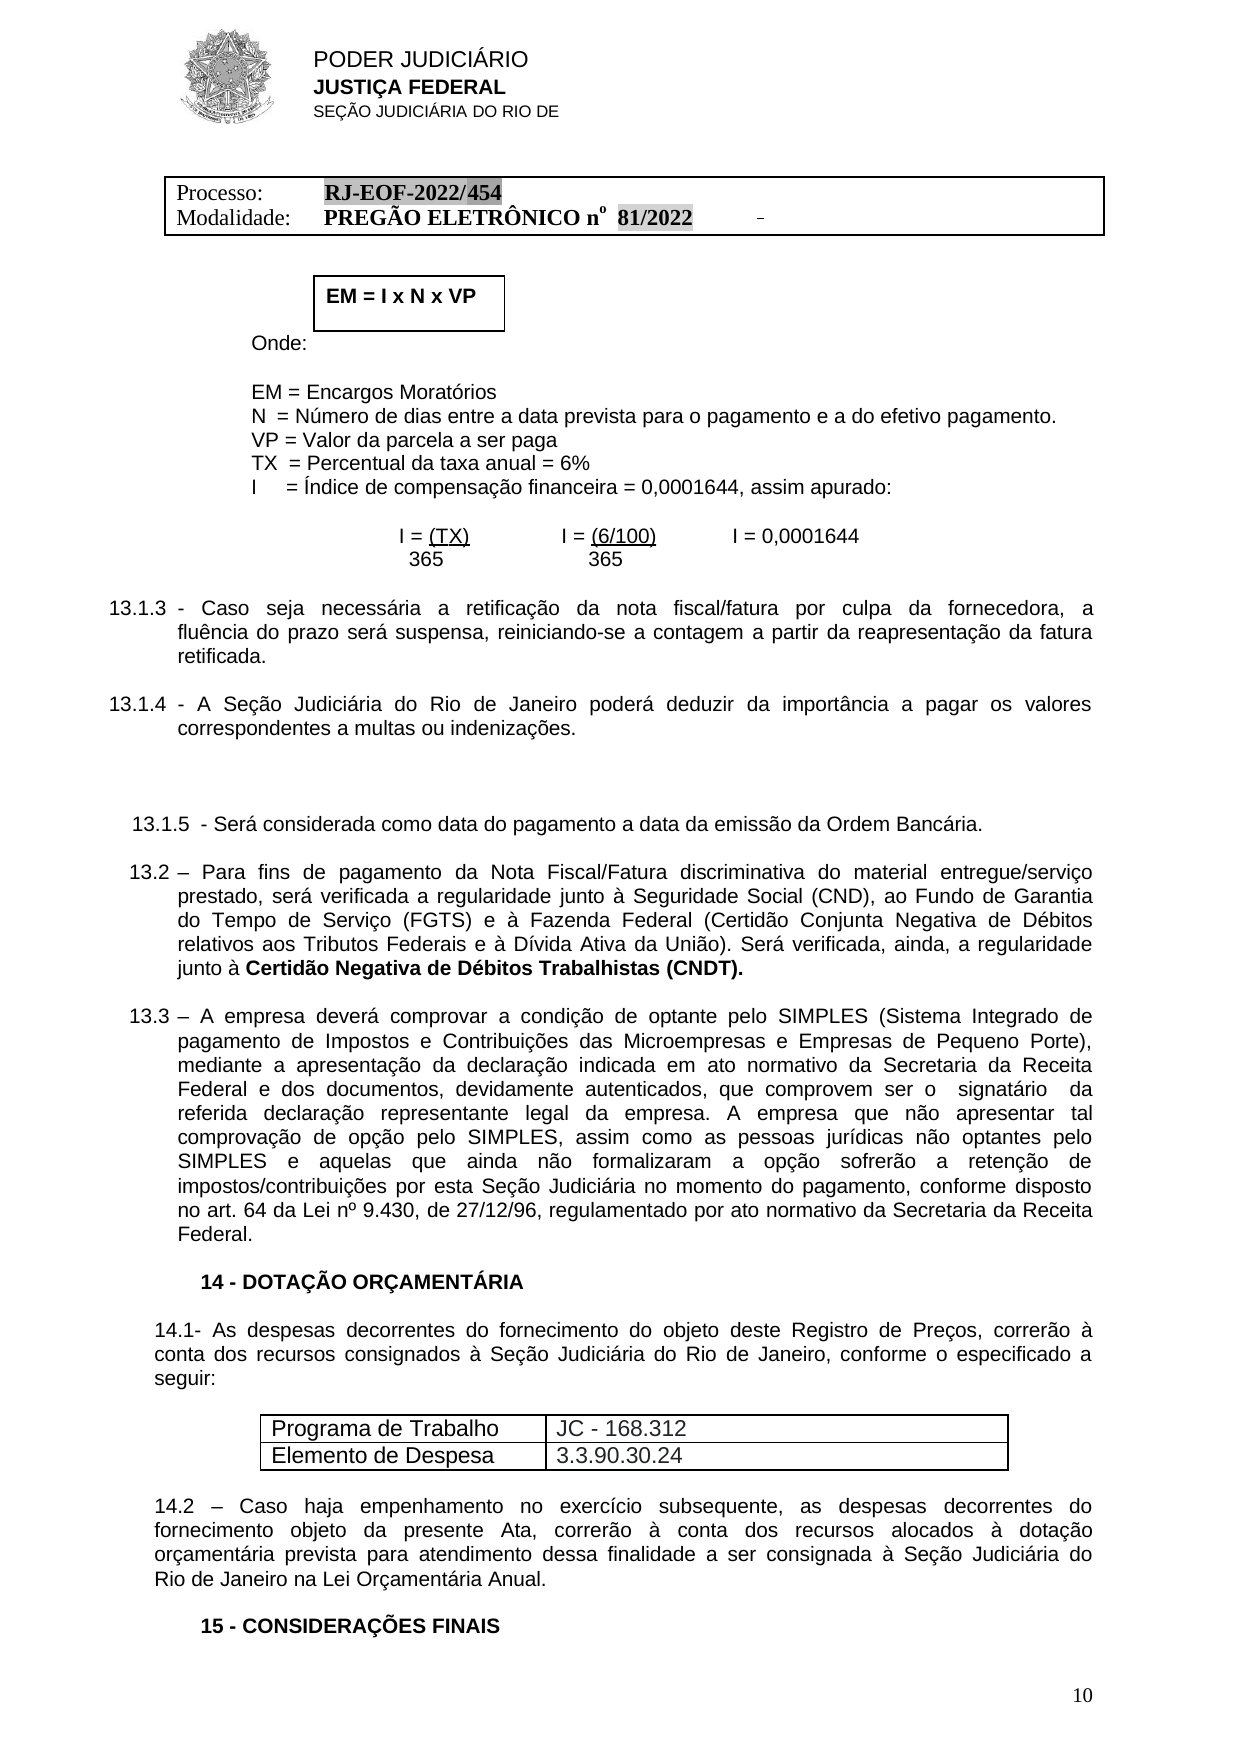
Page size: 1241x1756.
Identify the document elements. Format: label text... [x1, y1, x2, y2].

list - DOTAÇÃO ORÇAMENTÁRIA [200, 1269, 1116, 1293]
text 14.2 – Caso haja empenhamento no exercício subsequente, as despesas decorrentes do fornecimento objeto da presente Ata, correrão à conta dos recursos alocados à dotação orçamentária prevista para atendimento dessa finalidade a ser consignada à Seção Judiciária do Rio de Janeiro na Lei Orçamentária Anual. [154, 1494, 1093, 1590]
table_header I = (TX) [393, 516, 515, 549]
table_cell 365 [515, 549, 694, 581]
text 14.1- As despesas decorrentes do fornecimento do objeto deste Registro de Preços, correrão à conta dos recursos consignados à Seção Judiciária do Rio de Janeiro, conforme o especificado a seguir: [154, 1317, 1093, 1390]
list – A empresa deverá comprovar a condição de optante pelo SIMPLES (Sistema Integrado de pagamento de Impostos e Contribuições das Microempresas e Empresas de Pequeno Porte), mediante a apresentação da declaração indicada em ato normativo da Secretaria da Receita Federal e dos documentos, devidamente autenticados, que comprovem ser o signatário da referida declaração representante legal da empresa. A empresa que não apresentar tal comprovação de opção pelo SIMPLES, assim como as pessoas jurídicas não optantes pelo SIMPLES e aquelas que ainda não formalizaram a opção sofrerão a retenção de impostos/contribuições por esta Seção Judiciária no momento do pagamento, conforme disposto no art. 64 da Lei nº 9.430, de 27/12/96, regulamentado por ato normativo da Secretaria da Receita Federal. [154, 1004, 1093, 1246]
table_header I = (6/100) [515, 516, 694, 549]
table_cell Elemento de Despesa [261, 1443, 545, 1469]
text EM = I x N x VP [326, 284, 504, 308]
list – Para fins de pagamento da Nota Fiscal/Fatura discriminativa do material entregue/serviço prestado, será verificada a regularidade junto à Seguridade Social (CND), ao Fundo de Garantia do Tempo de Serviço (FGTS) e à Fazenda Federal (Certidão Conjunta Negativa de Débitos relativos aos Tributos Federais e à Dívida Ativa da União). Será verificada, ainda, a regularidade junto à Certidão Negativa de Débitos Trabalhistas (CNDT). [154, 859, 1093, 980]
table_header Programa de Trabalho [261, 1416, 545, 1441]
list - A Seção Judiciária do Rio de Janeiro poderá deduzir da importância a pagar os valores correspondentes a multas ou indenizações. [154, 692, 1092, 740]
text N = Número de dias entre a data prevista para o pagamento e a do efetivo pagamento. VP = Valor da parcela a ser paga [251, 404, 1060, 452]
text I = Índice de compensação financeira = 0,0001644, assim apurado: [251, 476, 1116, 499]
text Onde: [251, 332, 1116, 356]
table_cell 3.3.90.30.24 [547, 1443, 1007, 1469]
table_header JC - 168.312 [547, 1416, 1007, 1441]
table_header Processo: [166, 178, 324, 205]
text EM = Encargos Moratórios [251, 380, 1116, 404]
table_header 454 [467, 178, 502, 205]
text TX = Percentual da taxa anual = 6% [251, 452, 1116, 476]
table_cell [695, 549, 866, 581]
table_cell Modalidade: PREGÃO ELETRÔNICO no 81/2022 [166, 205, 1103, 234]
table_header I = 0,0001644 [695, 516, 866, 549]
list - CONSIDERAÇÕES FINAIS [200, 1614, 1116, 1638]
table_cell 365 [393, 549, 515, 581]
table_header RJ-EOF-2022/ [324, 178, 467, 205]
table_header [502, 178, 1103, 205]
list - Será considerada como data do pagamento a data da emissão da Ordem Bancária. [177, 812, 1116, 836]
list - Caso seja necessária a retificação da nota fiscal/fatura por culpa da fornecedora, a fluência do prazo será suspensa, reiniciando-se a contagem a partir da reapresentação da fatura retificada. [154, 595, 1093, 668]
